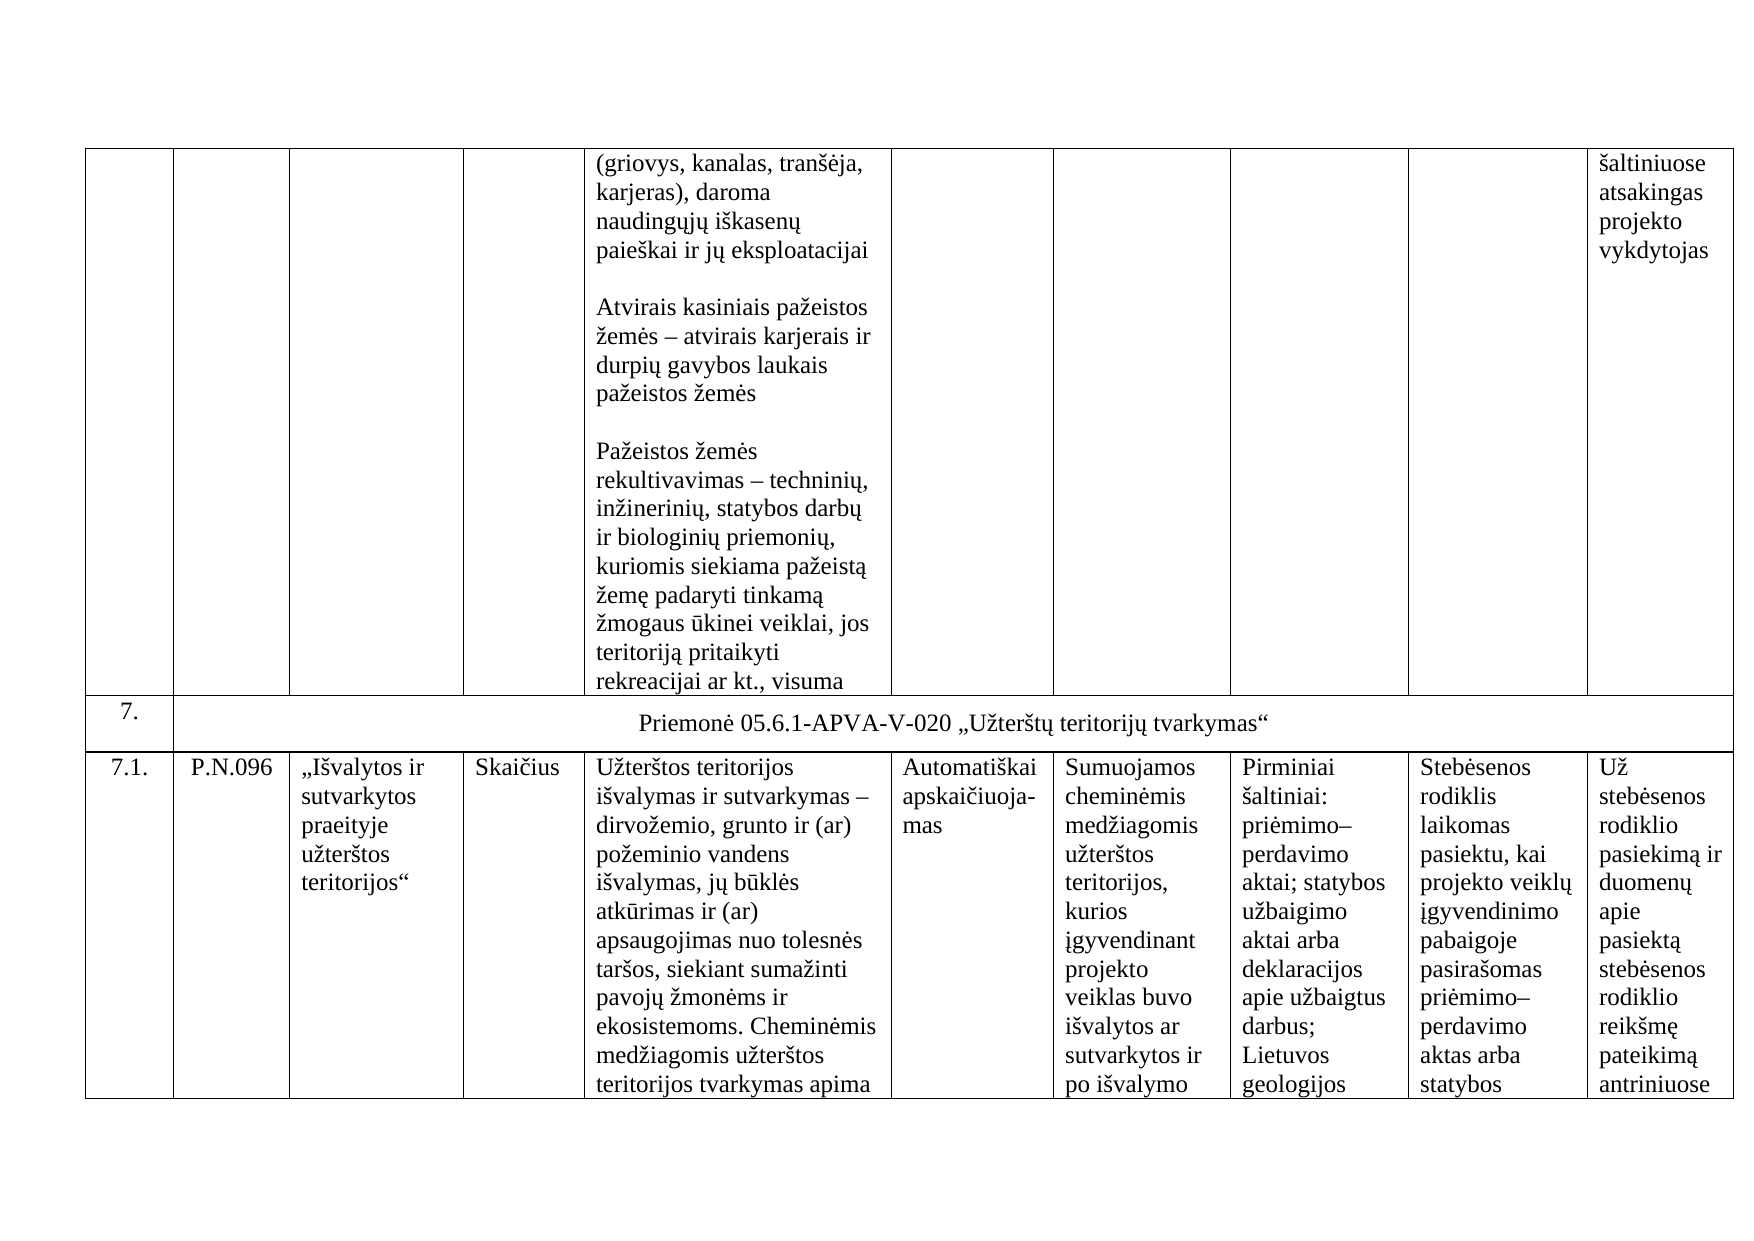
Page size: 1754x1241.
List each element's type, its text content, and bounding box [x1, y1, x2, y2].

table_cell [1409, 149, 1587, 695]
table_cell Pirminiai šaltiniai: priėmimo–perdavimo aktai; statybos užbaigimo aktai arba deklaracijos apie užbaigtus darbus; Lietuvos geologijos [1231, 753, 1408, 1097]
table_cell Už stebėsenos rodiklio pasiekimą ir duomenų apie pasiektą stebėsenos rodiklio reikšmę pateikimą antriniuose [1588, 753, 1733, 1097]
table_cell P.N.096 [174, 753, 289, 1097]
table_cell Automatiškai apskaičiuoja-mas [892, 753, 1053, 1097]
table_cell 7.1. [86, 753, 173, 1097]
table_cell [86, 149, 173, 695]
table_cell [1734, 148, 1739, 695]
table_cell [464, 149, 584, 695]
table_cell 7. [86, 696, 173, 751]
table_cell Užterštos teritorijos išvalymas ir sutvarkymas – dirvožemio, grunto ir (ar) požeminio vandens išvalymas, jų būklės atkūrimas ir (ar) apsaugojimas nuo tolesnės taršos, siekiant sumažinti pavojų žmonėms ir ekosistemoms. Cheminėmis medžiagomis užterštos teritorijos tvarkymas apima [585, 753, 891, 1097]
table_cell [1734, 695, 1739, 751]
table_cell Skaičius [464, 753, 584, 1097]
table_cell „Išvalytos ir sutvarkytos praeityje užterštos teritorijos“ [290, 753, 463, 1097]
table_cell [1734, 751, 1739, 1097]
table_cell [290, 149, 463, 695]
table_cell (griovys, kanalas, tranšėja, karjeras), daroma naudingųjų iškasenų paieškai ir jų eksploatacijai Atvirais kasiniais pažeistos žemės – atvirais karjerais ir durpių gavybos laukais pažeistos žemės Pažeistos žemės rekultivavimas – techninių, inžinerinių, statybos darbų ir biologinių priemonių, kuriomis siekiama pažeistą žemę padaryti tinkamą žmogaus ūkinei veiklai, jos teritoriją pritaikyti rekreacijai ar kt., visuma [585, 149, 891, 695]
table_cell Stebėsenos rodiklis laikomas pasiektu, kai projekto veiklų įgyvendinimo pabaigoje pasirašomas priėmimo–perdavimo aktas arba statybos [1409, 753, 1587, 1097]
table_cell [174, 149, 289, 695]
table_cell Sumuojamos cheminėmis medžiagomis užterštos teritorijos, kurios įgyvendinant projekto veiklas buvo išvalytos ar sutvarkytos ir po išvalymo [1054, 753, 1230, 1097]
table_cell [892, 149, 1053, 695]
table_cell Priemonė 05.6.1-APVA-V-020 „Užterštų teritorijų tvarkymas“ [174, 696, 1733, 751]
table_cell šaltiniuose atsakingas projekto vykdytojas [1588, 149, 1733, 695]
table_cell [1231, 149, 1408, 695]
table_cell [1054, 149, 1230, 695]
